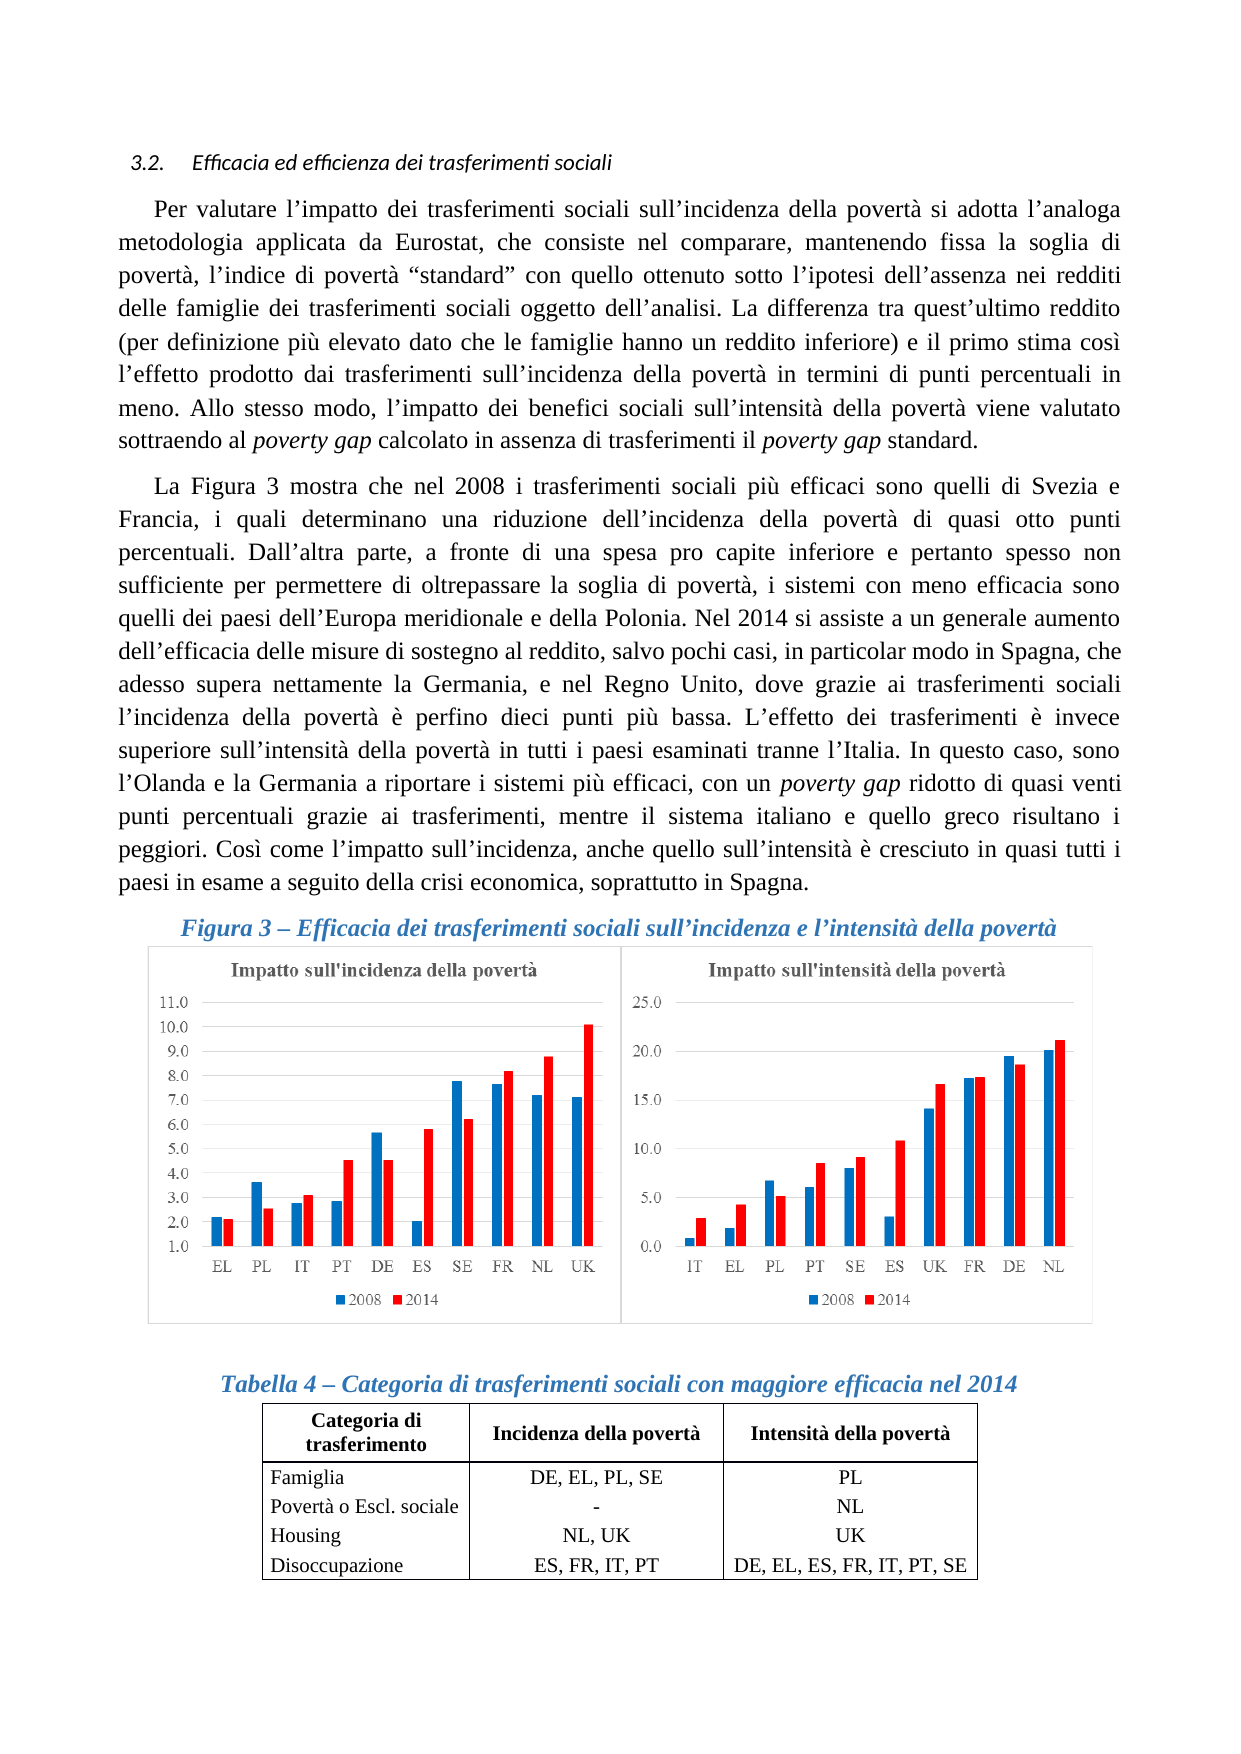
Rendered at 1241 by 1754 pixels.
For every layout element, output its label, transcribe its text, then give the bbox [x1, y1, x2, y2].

table_cell NL, UK [470, 1520, 723, 1550]
table_cell Famiglia [263, 1463, 469, 1491]
table_cell Housing [263, 1520, 469, 1550]
subtitle Figura 3 – Efficacia dei trasferimenti sociali sull’incidenza e l’intensità della povertà [118, 913, 1122, 942]
table_header Intensità della povertà [724, 1404, 977, 1461]
subtitle Efficacia ed efficienza dei trasferimenti sociali [118, 148, 1122, 176]
table_header Categoria di trasferimento [263, 1404, 469, 1461]
table_cell - [470, 1491, 723, 1520]
table_cell DE, EL, PL, SE [470, 1463, 723, 1491]
table_cell Disoccupazione [263, 1550, 469, 1579]
table_cell ES, FR, IT, PT [470, 1550, 723, 1579]
table_cell PL [724, 1463, 977, 1491]
table_header Incidenza della povertà [470, 1404, 723, 1461]
table_cell DE, EL, ES, FR, IT, PT, SE [724, 1550, 977, 1579]
table_cell NL [724, 1491, 977, 1520]
text Per valutare l’impatto dei trasferimenti sociali sull’incidenza della povertà si adotta l’analoga metodologia applicata da Eurostat, che consiste nel comparare, mantenendo fissa la soglia di povertà, l’indice di povertà “standard” con quello ottenuto sotto l’ipotesi dell’assenza nei redditi delle famiglie dei trasferimenti sociali oggetto dell’analisi. La differenza tra quest’ultimo reddito (per definizione più elevato dato che le famiglie hanno un reddito inferiore) e il primo stima così l’effetto prodotto dai trasferimenti sull’incidenza della povertà in termini di punti percentuali in meno. Allo stesso modo, l’impatto dei benefici sociali sull’intensità della povertà viene valutato sottraendo al poverty gap calcolato in assenza di trasferimenti il poverty gap standard. [118, 194, 1122, 454]
table_cell Povertà o Escl. sociale [263, 1491, 469, 1520]
table_cell UK [724, 1520, 977, 1550]
picture [147, 946, 1093, 1324]
text La Figura 3 mostra che nel 2008 i trasferimenti sociali più efficaci sono quelli di Svezia e Francia, i quali determinano una riduzione dell’incidenza della povertà di quasi otto punti percentuali. Dall’altra parte, a fronte di una spesa pro capite inferiore e pertanto spesso non sufficiente per permettere di oltrepassare la soglia di povertà, i sistemi con meno efficacia sono quelli dei paesi dell’Europa meridionale e della Polonia. Nel 2014 si assiste a un generale aumento dell’efficacia delle misure di sostegno al reddito, salvo pochi casi, in particolar modo in Spagna, che adesso supera nettamente la Germania, e nel Regno Unito, dove grazie ai trasferimenti sociali l’incidenza della povertà è perfino dieci punti più bassa. L’effetto dei trasferimenti è invece superiore sull’intensità della povertà in tutti i paesi esaminati tranne l’Italia. In questo caso, sono l’Olanda e la Germania a riportare i sistemi più efficaci, con un poverty gap ridotto di quasi venti punti percentuali grazie ai trasferimenti, mentre il sistema italiano e quello greco risultano i peggiori. Così come l’impatto sull’incidenza, anche quello sull’intensità è cresciuto in quasi tutti i paesi in esame a seguito della crisi economica, soprattutto in Spagna. [118, 471, 1122, 896]
subtitle Tabella 4 – Categoria di trasferimenti sociali con maggiore efficacia nel 2014 [118, 1369, 1122, 1398]
